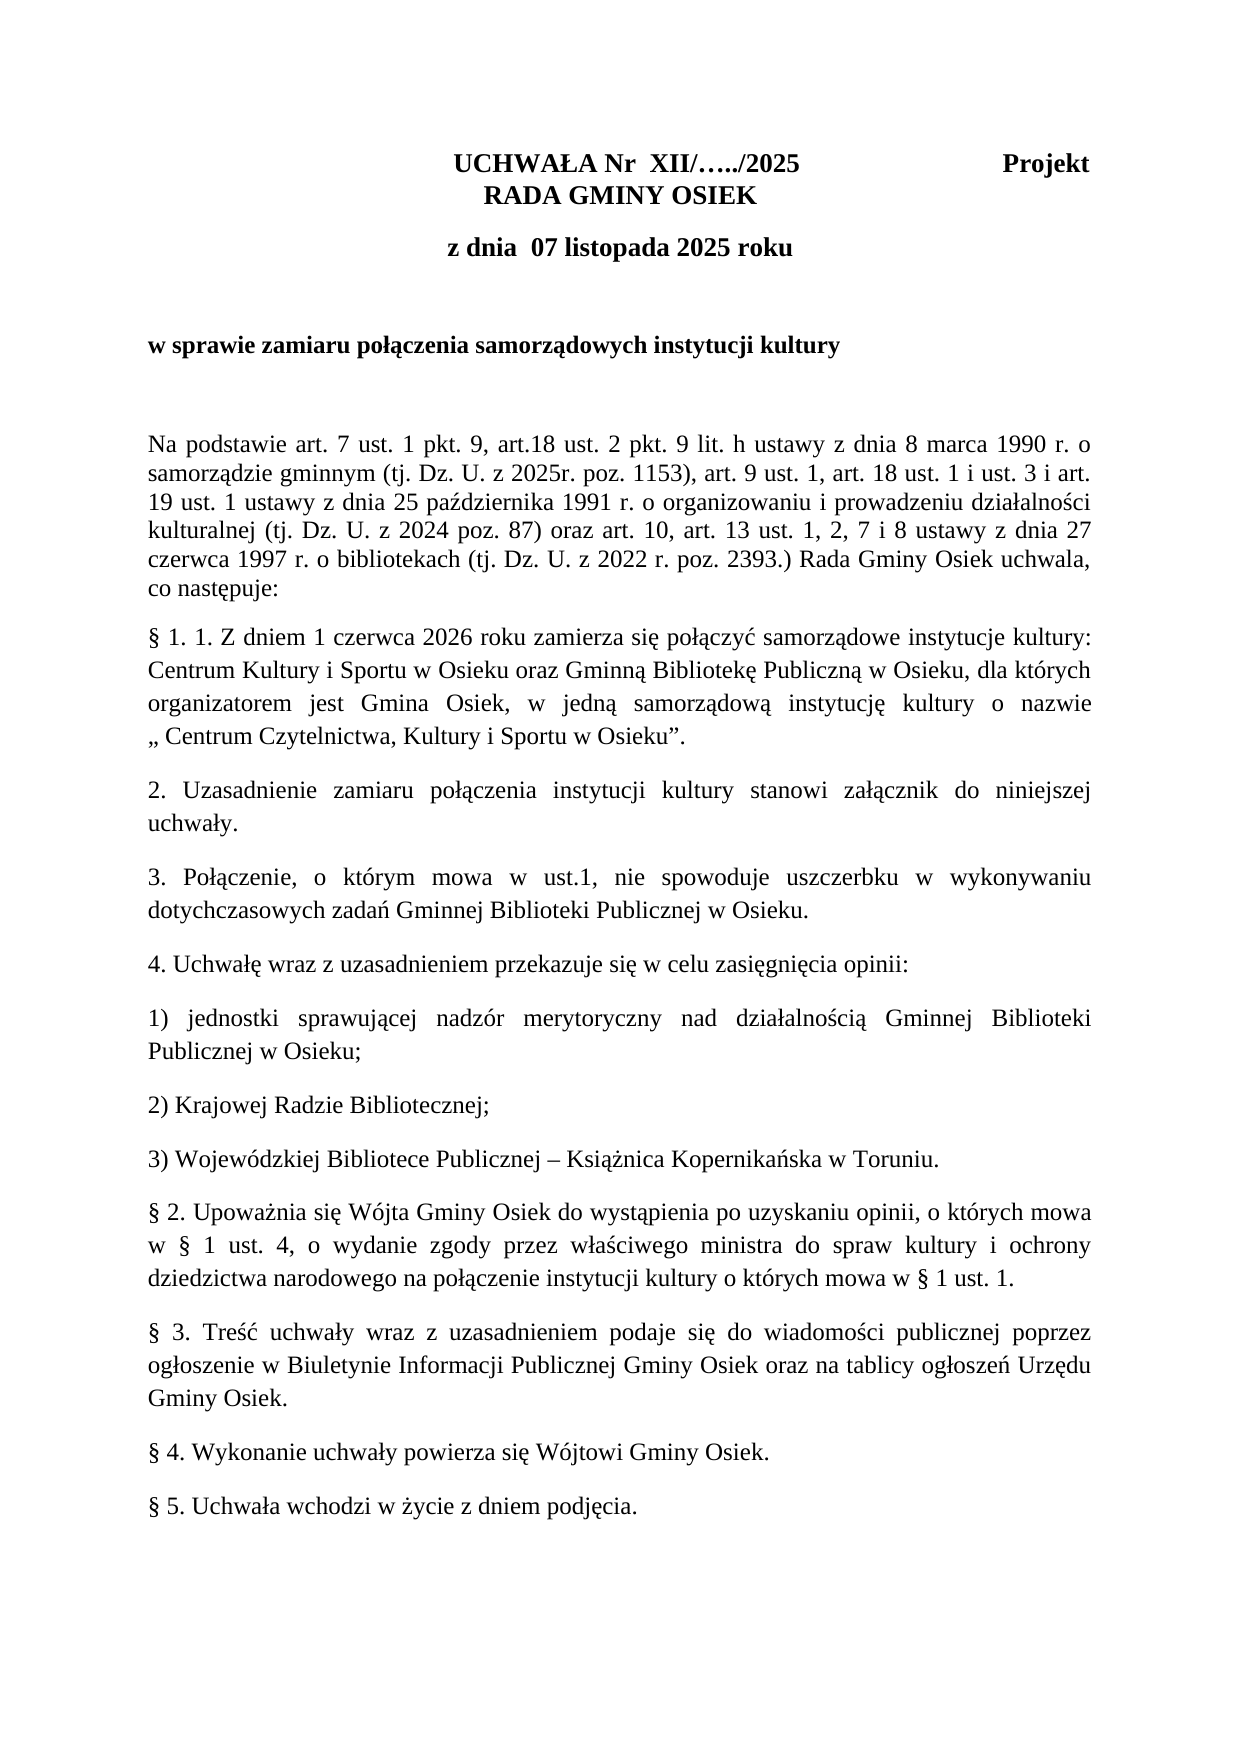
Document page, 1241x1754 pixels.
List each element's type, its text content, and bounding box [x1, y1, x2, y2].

text Na podstawie art. 7 ust. 1 pkt. 9, art.18 ust. 2 pkt. 9 lit. h ustawy z dnia 8 marca 1990 r. o samorządzie gminnym (tj. Dz. U. z 2025r. poz. 1153), art. 9 ust. 1, art. 18 ust. 1 i ust. 3 i art. 19 ust. 1 ustawy z dnia 25 października 1991 r. o organizowaniu i prowadzeniu działalności kulturalnej (tj. Dz. U. z 2024 poz. 87) oraz art. 10, art. 13 ust. 1, 2, 7 i 8 ustawy z dnia 27 czerwca 1997 r. o bibliotekach (tj. Dz. U. z 2022 r. poz. 2393.) Rada Gminy Osiek uchwala, co następuje: [148, 429, 1093, 602]
text § 4. Wykonanie uchwały powierza się Wójtowi Gminy Osiek. [148, 1437, 1093, 1466]
text § 3. Treść uchwały wraz z uzasadnieniem podaje się do wiadomości publicznej poprzez ogłoszenie w Biuletynie Informacji Publicznej Gminy Osiek oraz na tablicy ogłoszeń Urzędu Gminy Osiek. [148, 1317, 1093, 1412]
text 2) Krajowej Radzie Bibliotecznej; [148, 1090, 1093, 1118]
text § 1. 1. Z dniem 1 czerwca 2026 roku zamierza się połączyć samorządowe instytucje kultury: Centrum Kultury i Sportu w Osieku oraz Gminną Bibliotekę Publiczną w Osieku, dla których organizatorem jest Gmina Osiek, w jedną samorządową instytucję kultury o nazwie „ Centrum Czytelnictwa, Kultury i Sportu w Osieku”. [148, 622, 1093, 750]
text 2. Uzasadnienie zamiaru połączenia instytucji kultury stanowi załącznik do niniejszej uchwały. [148, 775, 1093, 837]
text 1) jednostki sprawującej nadzór merytoryczny nad działalnością Gminnej Biblioteki Publicznej w Osieku; [148, 1003, 1093, 1065]
text UCHWAŁA Nr XII/…../2025 Projekt RADA GMINY OSIEK [148, 148, 1093, 210]
text § 5. Uchwała wchodzi w życie z dniem podjęcia. [148, 1491, 1093, 1520]
text 3) Wojewódzkiej Bibliotece Publicznej – Książnica Kopernikańska w Toruniu. [148, 1144, 1093, 1172]
text w sprawie zamiaru połączenia samorządowych instytucji kultury [148, 330, 1093, 359]
text z dnia 07 listopada 2025 roku [148, 231, 1093, 262]
text 4. Uchwałę wraz z uzasadnieniem przekazuje się w celu zasięgnięcia opinii: [148, 949, 1093, 978]
text 3. Połączenie, o którym mowa w ust.1, nie spowoduje uszczerbku w wykonywaniu dotychczasowych zadań Gminnej Biblioteki Publicznej w Osieku. [148, 862, 1093, 924]
text § 2. Upoważnia się Wójta Gminy Osiek do wystąpienia po uzyskaniu opinii, o których mowa w § 1 ust. 4, o wydanie zgody przez właściwego ministra do spraw kultury i ochrony dziedzictwa narodowego na połączenie instytucji kultury o których mowa w § 1 ust. 1. [148, 1197, 1093, 1292]
